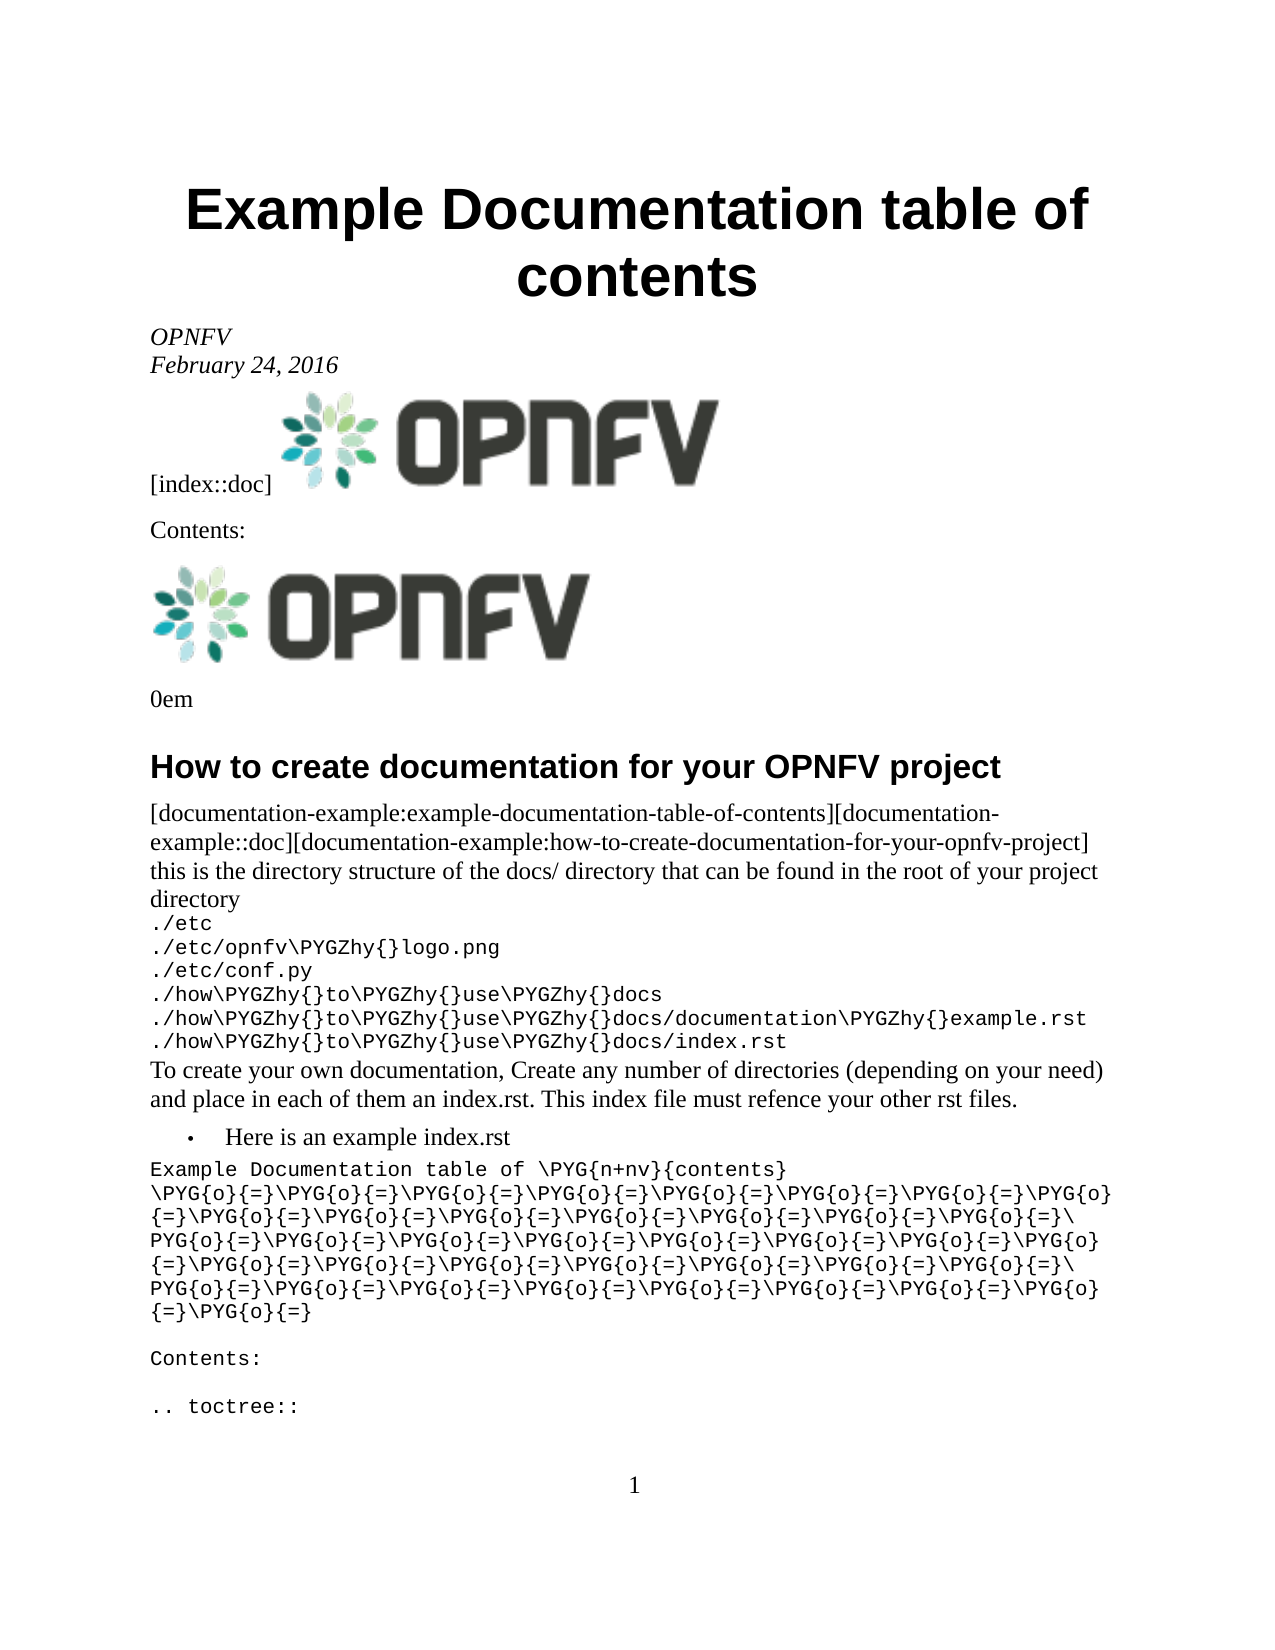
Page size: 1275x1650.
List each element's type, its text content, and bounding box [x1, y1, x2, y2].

title Example Documentation table of contents [150, 175, 1125, 309]
text ./how\PYGZhy{}to\PYGZhy{}use\PYGZhy{}docs [150, 984, 1125, 1008]
text ./etc/conf.py [150, 961, 1125, 984]
subtitle How to create documentation for your OPNFV project [150, 747, 1125, 786]
picture [150, 562, 594, 667]
text Contents: [150, 516, 1125, 544]
text ./etc [150, 913, 1125, 937]
text Contents: [150, 1348, 1125, 1372]
text 0em [150, 684, 1125, 713]
text Example Documentation table of \PYG{n+nv}{contents} [150, 1159, 1125, 1183]
text [documentation-example:example-documentation-table-of-contents][documentation-example::doc][documentation-example:how-to-create-documentation-for-your-opnfv-project] this is the directory structure of the docs/ directory that can be found in the root of your project directory [150, 798, 1125, 913]
text ./etc/opnfv\PYGZhy{}logo.png [150, 937, 1125, 961]
text OPNFV [150, 322, 1125, 350]
list Here is an example index.rst [187, 1122, 1125, 1150]
text ./how\PYGZhy{}to\PYGZhy{}use\PYGZhy{}docs/index.rst [150, 1031, 1125, 1055]
text \PYG{o}{=}\PYG{o}{=}\PYG{o}{=}\PYG{o}{=}\PYG{o}{=}\PYG{o}{=}\PYG{o}{=}\PYG{o}{=}\PYG{o}{=}\PYG{o}{=}\PYG{o}{=}\PYG{o}{=}\PYG{o}{=}\PYG{o}{=}\PYG{o}{=}\PYG{o}{=}\PYG{o}{=}\PYG{o}{=}\PYG{o}{=}\PYG{o}{=}\PYG{o}{=}\PYG{o}{=}\PYG{o}{=}\PYG{o}{=}\PYG{o}{=}\PYG{o}{=}\PYG{o}{=}\PYG{o}{=}\PYG{o}{=}\PYG{o}{=}\PYG{o}{=}\PYG{o}{=}\PYG{o}{=}\PYG{o}{=}\PYG{o}{=}\PYG{o}{=}\PYG{o}{=}\PYG{o}{=}\PYG{o}{=} [150, 1183, 1125, 1325]
text [index::doc] [150, 388, 1125, 498]
text February 24, 2016 [150, 350, 1125, 379]
text .. toctree:: [150, 1396, 1125, 1419]
picture [278, 388, 723, 493]
text To create your own documentation, Create any number of directories (depending on your need) and place in each of them an index.rst. This index file must refence your other rst files. [150, 1055, 1125, 1113]
text ./how\PYGZhy{}to\PYGZhy{}use\PYGZhy{}docs/documentation\PYGZhy{}example.rst [150, 1008, 1125, 1031]
